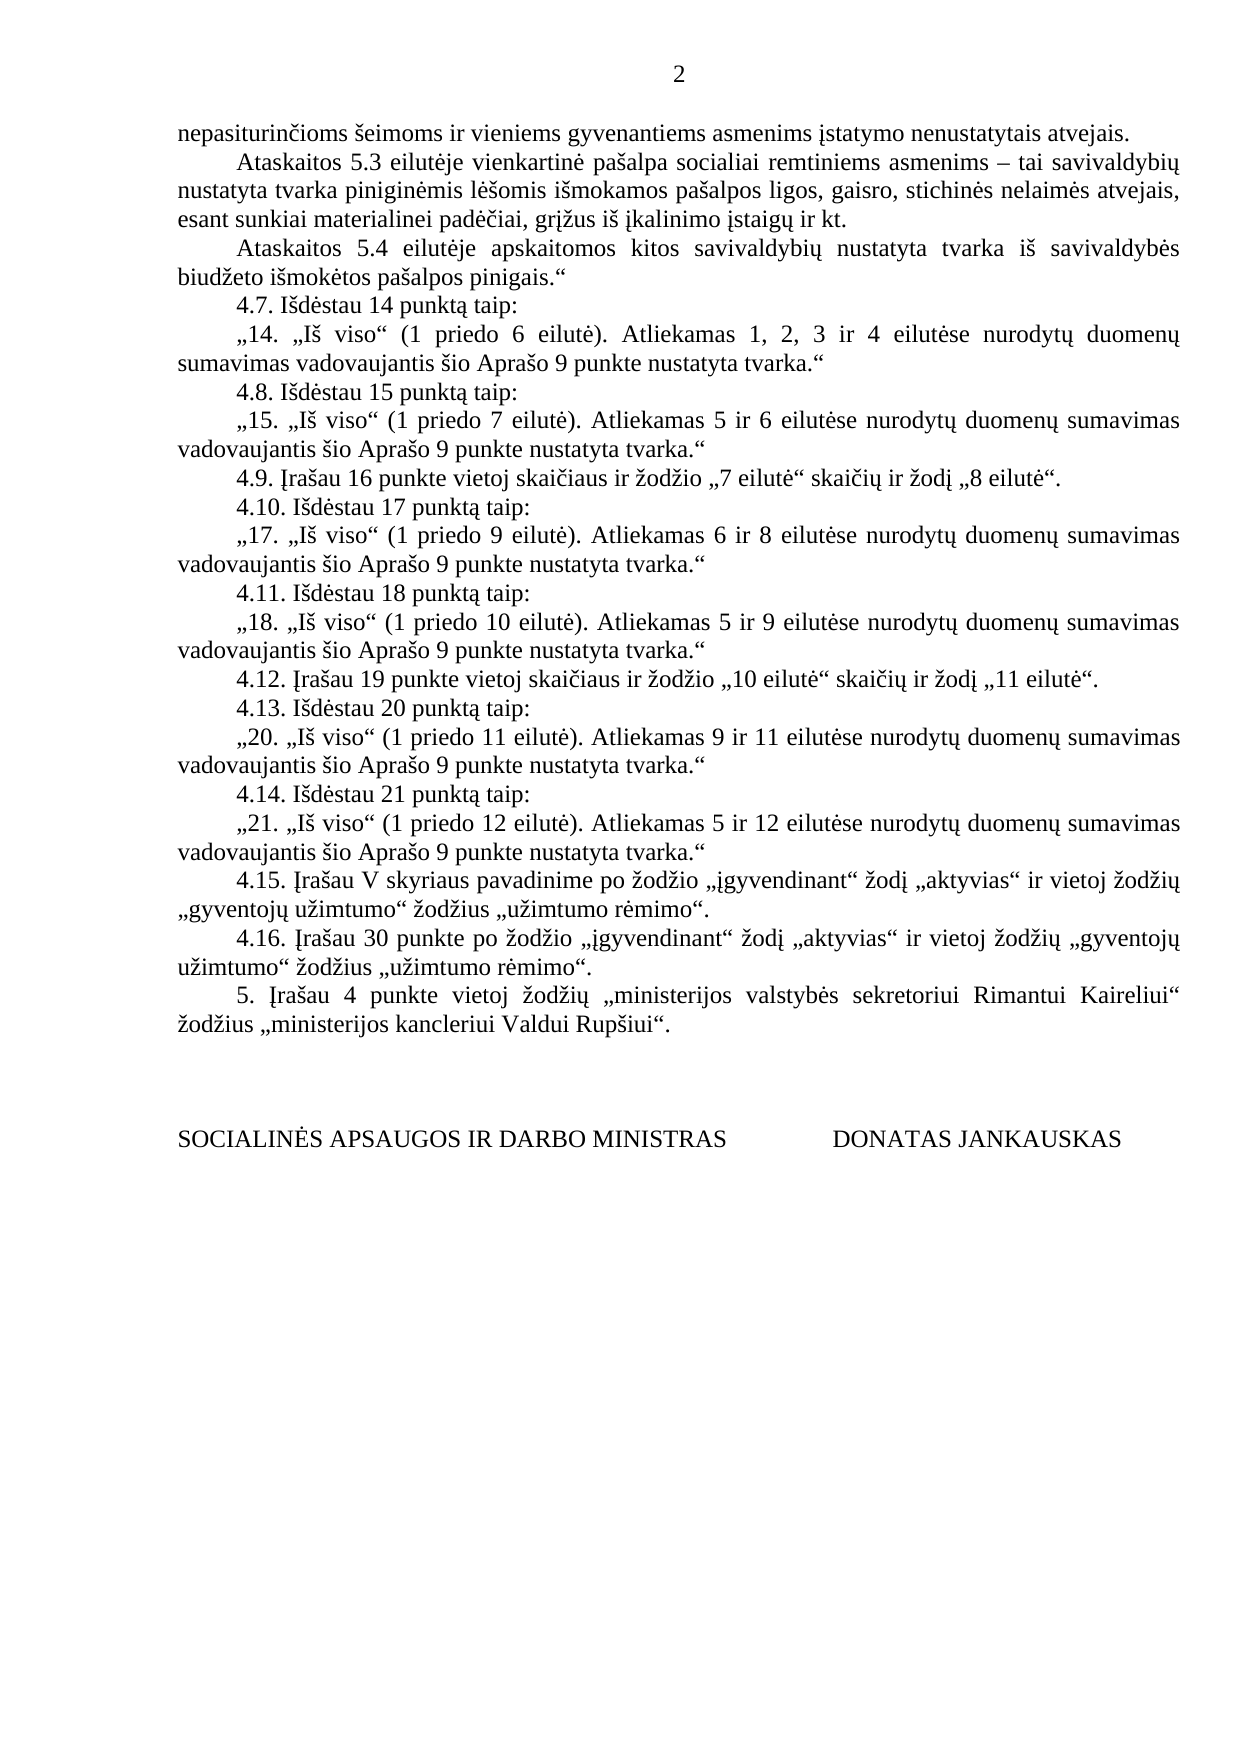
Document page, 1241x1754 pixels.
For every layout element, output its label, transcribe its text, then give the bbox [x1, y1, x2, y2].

text 4.11. Išdėstau 18 punktą taip: [177, 578, 1181, 607]
text „18. „Iš viso“ (1 priedo 10 eilutė). Atliekamas 5 ir 9 eilutėse nurodytų duomenų sumavimas vadovaujantis šio Aprašo 9 punkte nustatyta tvarka.“ [177, 607, 1181, 664]
text 4.14. Išdėstau 21 punktą taip: [177, 779, 1181, 808]
text Socialinės apsaugos ir darbo ministras Donatas Jankauskas [177, 1124, 1181, 1153]
text „20. „Iš viso“ (1 priedo 11 eilutė). Atliekamas 9 ir 11 eilutėse nurodytų duomenų sumavimas vadovaujantis šio Aprašo 9 punkte nustatyta tvarka.“ [177, 722, 1181, 779]
text 4.12. Įrašau 19 punkte vietoj skaičiaus ir žodžio „10 eilutė“ skaičių ir žodį „11 eilutė“. [177, 664, 1181, 693]
text „15. „Iš viso“ (1 priedo 7 eilutė). Atliekamas 5 ir 6 eilutėse nurodytų duomenų sumavimas vadovaujantis šio Aprašo 9 punkte nustatyta tvarka.“ [177, 406, 1181, 463]
text 4.15. Įrašau V skyriaus pavadinime po žodžio „įgyvendinant“ žodį „aktyvias“ ir vietoj žodžių „gyventojų užimtumo“ žodžius „užimtumo rėmimo“. [177, 866, 1181, 923]
text Ataskaitos 5.3 eilutėje vienkartinė pašalpa socialiai remtiniems asmenims – tai savivaldybių nustatyta tvarka piniginėmis lėšomis išmokamos pašalpos ligos, gaisro, stichinės nelaimės atvejais, esant sunkiai materialinei padėčiai, grįžus iš įkalinimo įstaigų ir kt. [177, 147, 1181, 233]
text 4.16. Įrašau 30 punkte po žodžio „įgyvendinant“ žodį „aktyvias“ ir vietoj žodžių „gyventojų užimtumo“ žodžius „užimtumo rėmimo“. [177, 923, 1181, 981]
text 4.8. Išdėstau 15 punktą taip: [177, 377, 1181, 406]
text nepasiturinčioms šeimoms ir vieniems gyvenantiems asmenims įstatymo nenustatytais atvejais. [177, 118, 1181, 147]
text 5. Įrašau 4 punkte vietoj žodžių „ministerijos valstybės sekretoriui Rimantui Kaireliui“ žodžius „ministerijos kancleriui Valdui Rupšiui“. [177, 981, 1181, 1038]
text 4.9. Įrašau 16 punkte vietoj skaičiaus ir žodžio „7 eilutė“ skaičių ir žodį „8 eilutė“. [177, 463, 1181, 492]
text Ataskaitos 5.4 eilutėje apskaitomos kitos savivaldybių nustatyta tvarka iš savivaldybės biudžeto išmokėtos pašalpos pinigais.“ [177, 233, 1181, 291]
text „14. „Iš viso“ (1 priedo 6 eilutė). Atliekamas 1, 2, 3 ir 4 eilutėse nurodytų duomenų sumavimas vadovaujantis šio Aprašo 9 punkte nustatyta tvarka.“ [177, 319, 1181, 377]
text 4.13. Išdėstau 20 punktą taip: [177, 693, 1181, 722]
text 4.10. Išdėstau 17 punktą taip: [177, 492, 1181, 521]
text 4.7. Išdėstau 14 punktą taip: [177, 291, 1181, 319]
text „17. „Iš viso“ (1 priedo 9 eilutė). Atliekamas 6 ir 8 eilutėse nurodytų duomenų sumavimas vadovaujantis šio Aprašo 9 punkte nustatyta tvarka.“ [177, 521, 1181, 578]
text „21. „Iš viso“ (1 priedo 12 eilutė). Atliekamas 5 ir 12 eilutėse nurodytų duomenų sumavimas vadovaujantis šio Aprašo 9 punkte nustatyta tvarka.“ [177, 808, 1181, 866]
